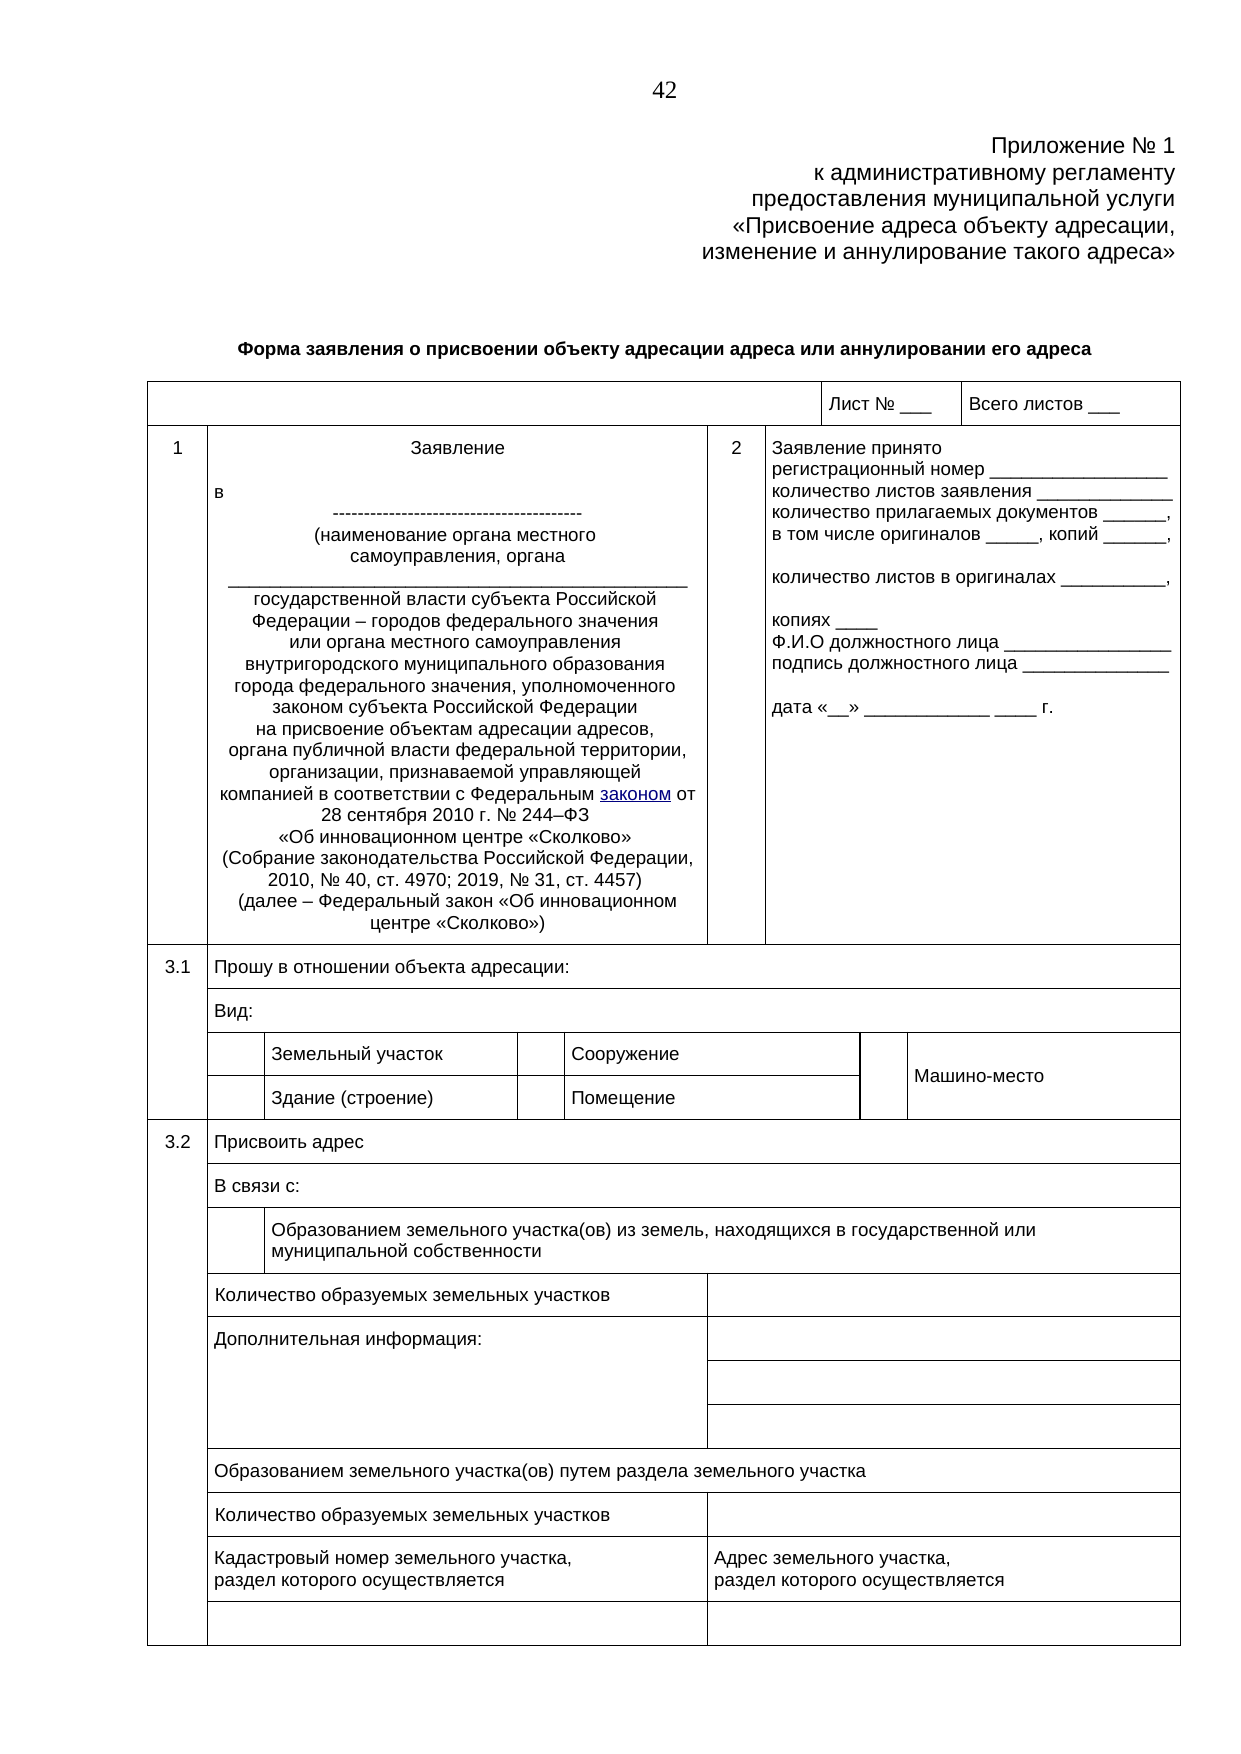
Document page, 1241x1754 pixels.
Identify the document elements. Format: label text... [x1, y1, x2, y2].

table_cell [518, 1033, 564, 1075]
table_cell [208, 1033, 264, 1075]
table_cell Образованием земельного участка(ов) путем раздела земельного участка [208, 1449, 1180, 1492]
table_cell Сооружение [565, 1033, 859, 1075]
table_cell [708, 1361, 1180, 1404]
table_cell Вид: [208, 989, 1180, 1032]
table_cell [861, 1033, 907, 1119]
table_cell 3.1 [148, 945, 207, 1119]
table_cell 2 [708, 426, 765, 944]
table_cell Машино-место [908, 1033, 1180, 1119]
table_cell [208, 1602, 707, 1645]
table_cell [708, 1274, 1180, 1316]
table_cell Адрес земельного участка, раздел которого осуществляется [708, 1537, 1180, 1601]
table_cell Дополнительная информация: [208, 1317, 707, 1448]
table_cell Земельный участок [265, 1033, 517, 1075]
table_cell [208, 1076, 264, 1119]
text Приложение № 1 к административному регламенту предоставления муниципальной услуги «Присвоение адреса объекту адресации, изменение и аннулирование такого адреса» [148, 132, 1181, 291]
table_cell в ---------------------------------------- (наименование органа местного самоуправления, органа ____________________________________________ государственной власти субъекта Российской Федерации – городов федерального значения или органа местного самоуправления внутригородского муниципального образования города федерального значения, уполномоченного законом субъекта Российской Федерации на присвоение объектам адресации адресов, органа публичной власти федеральной территории, организации, признаваемой управляющей компанией в соответствии с Федеральным законом от 28 сентября 2010 г. № 244–ФЗ «Об инновационном центре «Сколково» (Собрание законодательства Российской Федерации, 2010, № 40, ст. 4970; 2019, № 31, ст. 4457) (далее – Федеральный закон «Об инновационном центре «Сколково») [208, 469, 707, 944]
table_header Всего листов ___ [962, 382, 1180, 425]
subtitle Форма заявления о присвоении объекту адресации адреса или аннулировании его адреса [148, 338, 1181, 359]
table_cell Заявление принято регистрационный номер _________________ количество листов заявления _____________ количество прилагаемых документов ______, в том числе оригиналов _____, копий ______, количество листов в оригиналах __________, копиях ____ Ф.И.О должностного лица ________________ подпись должностного лица ______________ [766, 426, 1180, 684]
table_cell [208, 1208, 264, 1272]
table_header Лист № ___ [822, 382, 961, 425]
table_cell Прошу в отношении объекта адресации: [208, 945, 1180, 988]
table_cell [518, 1076, 564, 1119]
table_cell 3.2 [148, 1120, 207, 1645]
table_cell [708, 1317, 1180, 1360]
table_cell В связи с: [208, 1164, 1180, 1207]
table_cell [708, 1493, 1180, 1536]
table_cell Кадастровый номер земельного участка, раздел которого осуществляется [208, 1537, 707, 1601]
table_cell Заявление [208, 426, 707, 469]
table_header [148, 382, 821, 425]
table_cell Образованием земельного участка(ов) из земель, находящихся в государственной или муниципальной собственности [265, 1208, 1180, 1272]
table_cell 1 [148, 426, 207, 944]
table_cell Здание (строение) [265, 1076, 517, 1119]
table_cell дата «__» ____________ ____ г. [766, 684, 1180, 944]
table_cell [708, 1405, 1180, 1448]
table_cell [708, 1602, 1180, 1645]
table_cell Присвоить адрес [208, 1120, 1180, 1163]
table_cell Количество образуемых земельных участков [208, 1493, 707, 1536]
table_cell Количество образуемых земельных участков [208, 1274, 707, 1316]
table_cell Помещение [565, 1076, 859, 1119]
